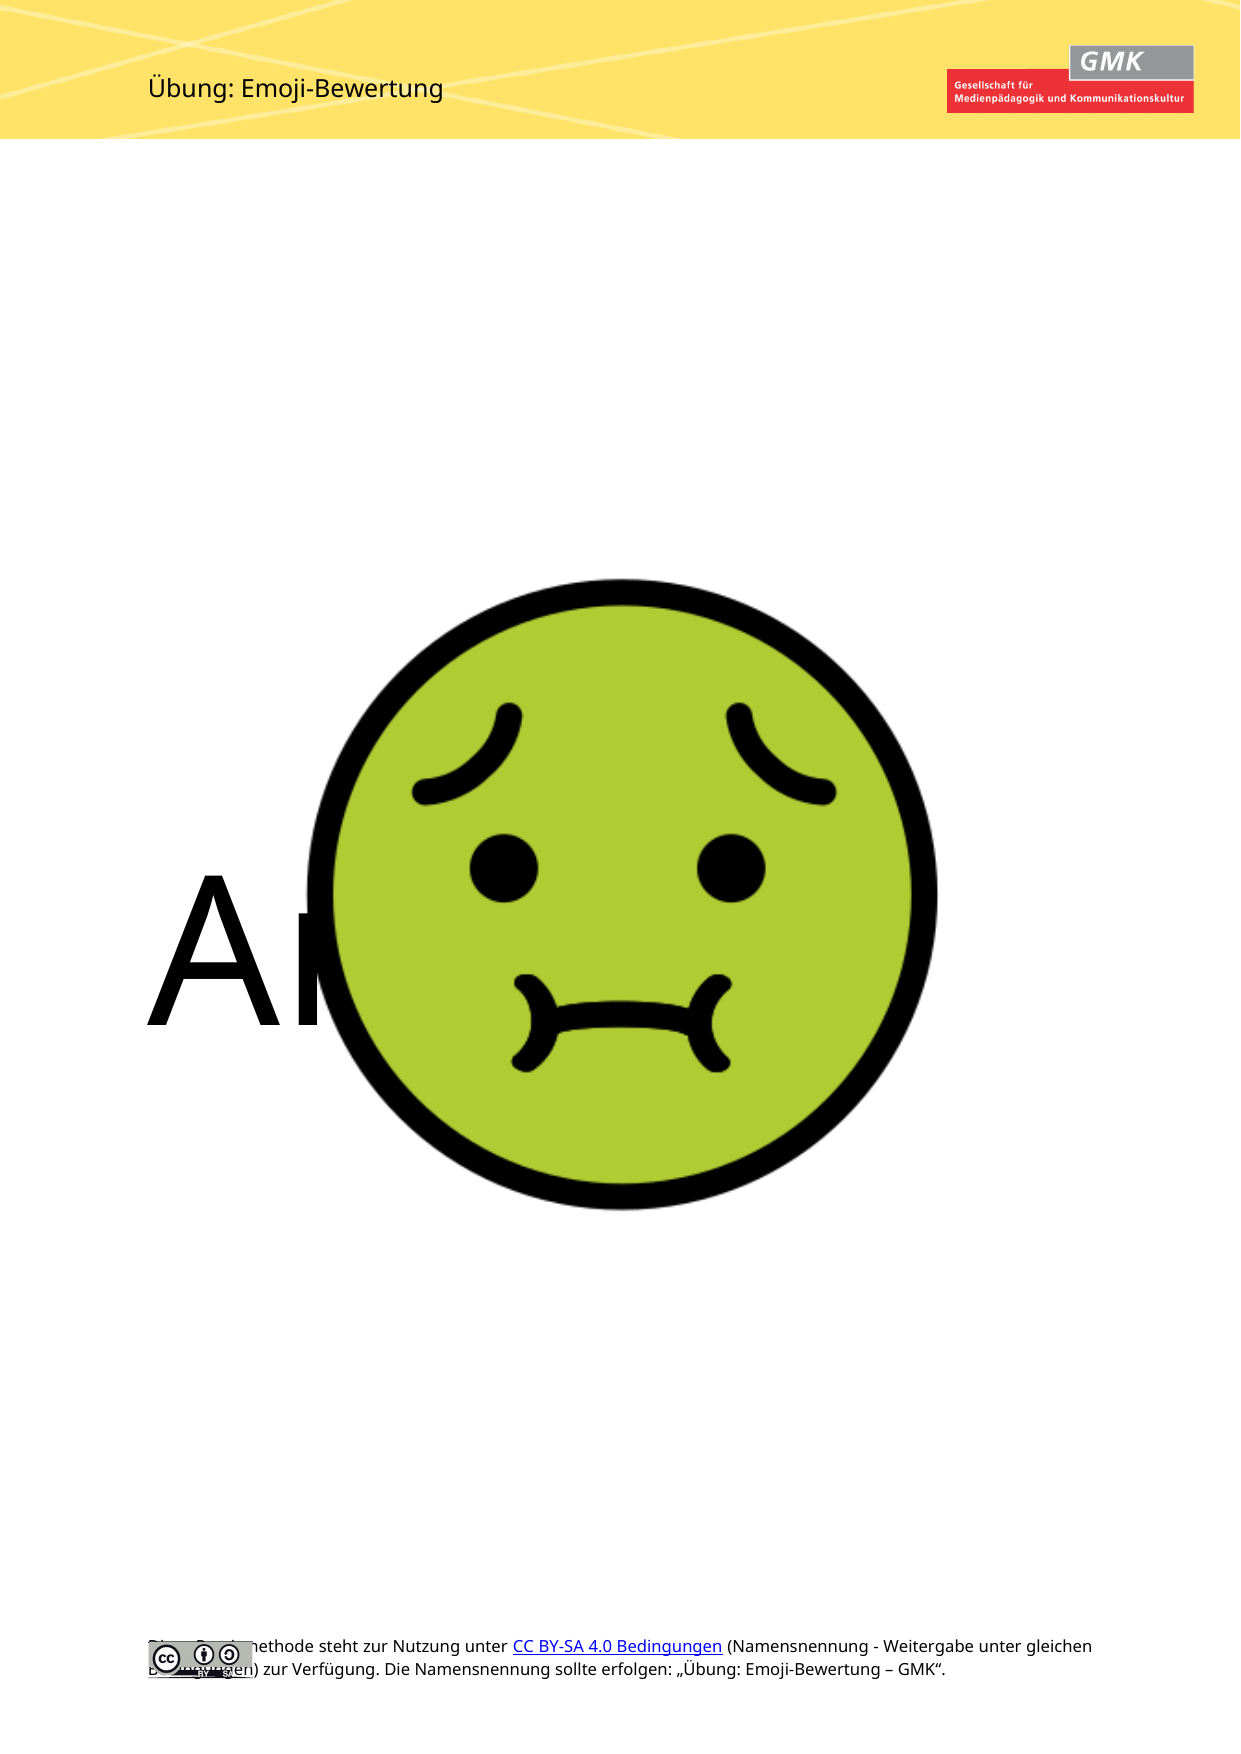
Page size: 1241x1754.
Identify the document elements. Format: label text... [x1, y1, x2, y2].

text Angst [148, 803, 370, 1087]
text Angst [190, 896, 237, 962]
text Angst [875, 803, 1093, 1087]
